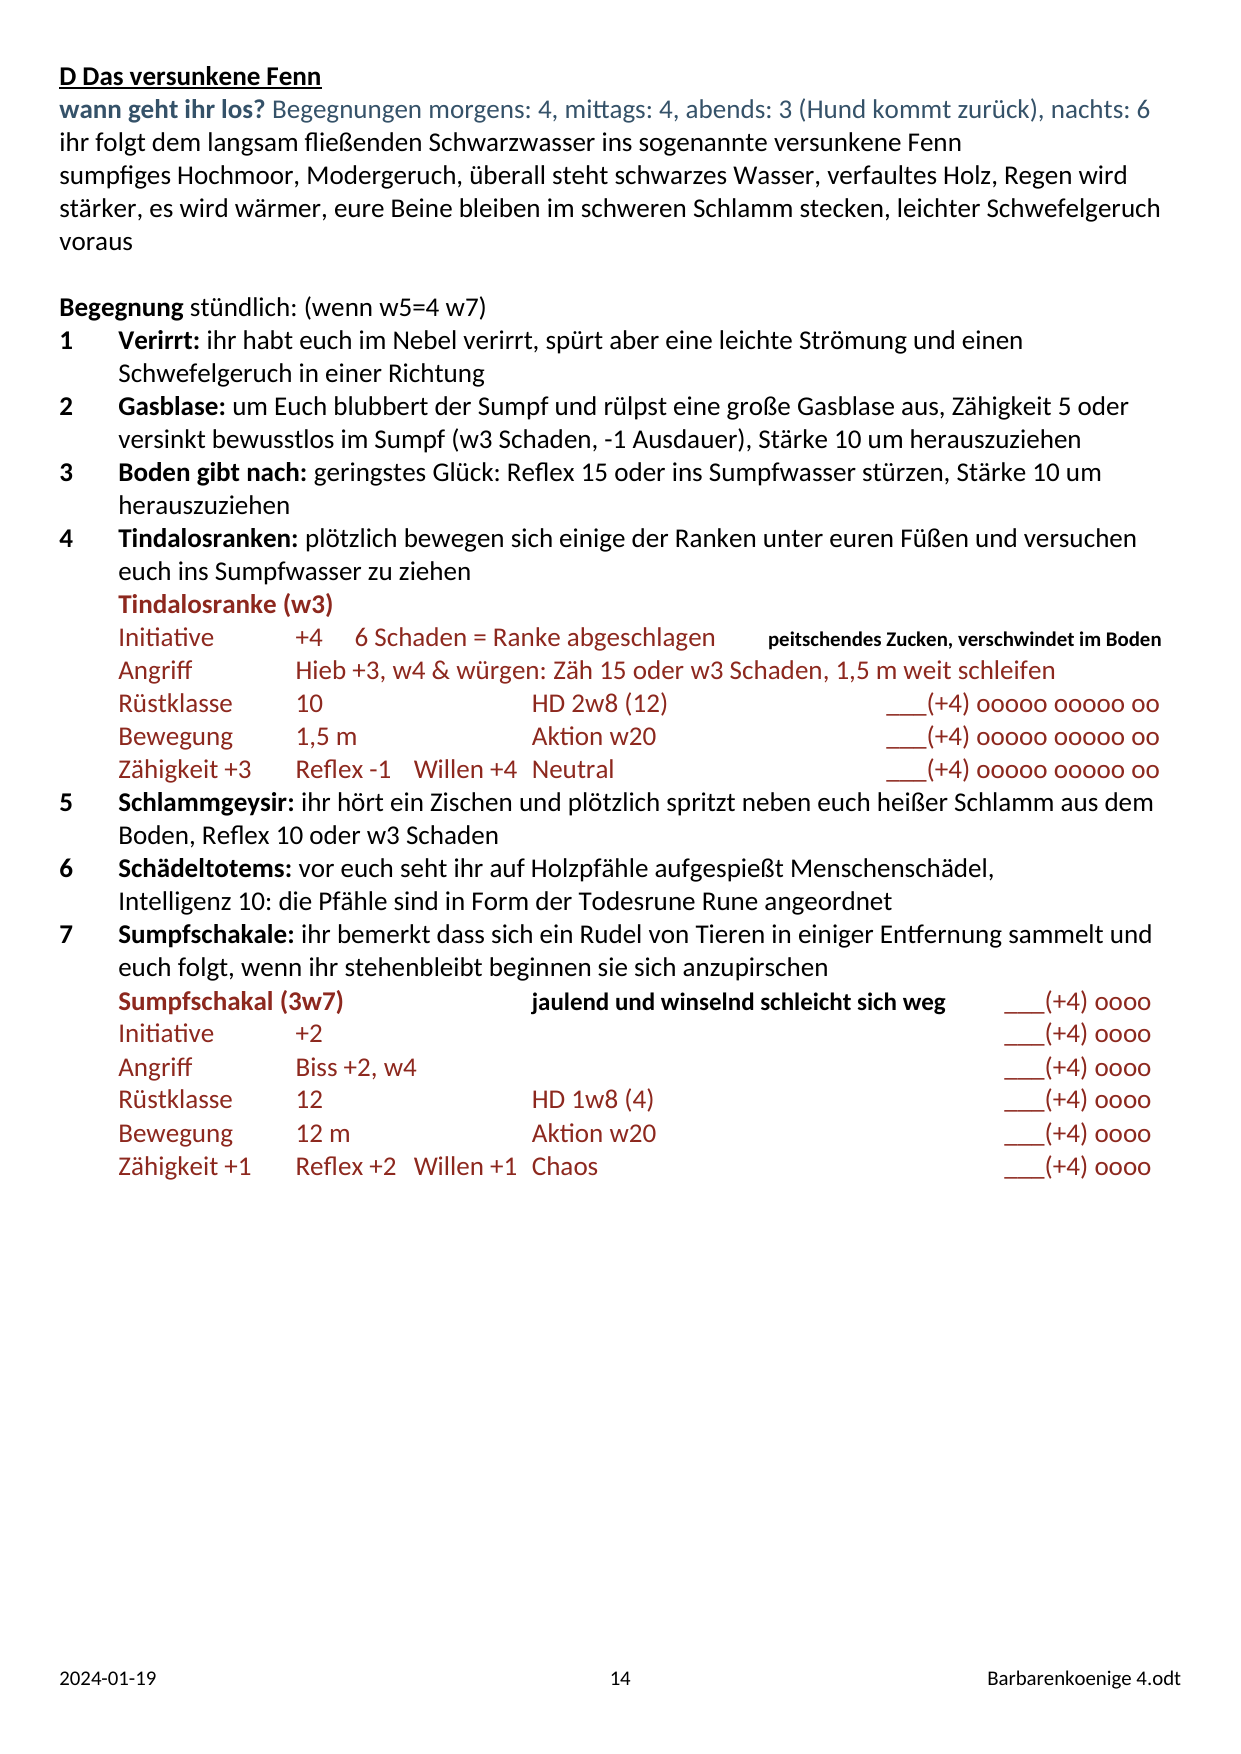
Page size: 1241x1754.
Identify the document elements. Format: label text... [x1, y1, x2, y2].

text 7 Sumpfschakale: ihr bemerkt dass sich ein Rudel von Tieren in einiger Entfernung sammelt und [59, 918, 1181, 951]
text euch ins Sumpfwasser zu ziehen [59, 554, 1181, 587]
text Angriff Biss +2, w4 ___(+4) oooo [59, 1050, 1181, 1083]
text wann geht ihr los? Begegnungen morgens: 4, mittags: 4, abends: 3 (Hund kommt zurück), nachts: 6 [59, 92, 1181, 125]
text euch folgt, wenn ihr stehenbleibt beginnen sie sich anzupirschen [59, 951, 1181, 984]
text Zähigkeit +1 Reflex +2 Willen +1 Chaos ___(+4) oooo [59, 1149, 1181, 1182]
text Bewegung 1,5 m Aktion w20 ___(+4) ooooo ooooo oo [59, 719, 1181, 752]
text 2 Gasblase: um Euch blubbert der Sumpf und rülpst eine große Gasblase aus, Zähigkeit 5 oder [59, 389, 1181, 422]
text 5 Schlammgeysir: ihr hört ein Zischen und plötzlich spritzt neben euch heißer Schlamm aus dem [59, 786, 1181, 818]
text Intelligenz 10: die Pfähle sind in Form der Todesrune Rune angeordnet [59, 884, 1181, 918]
text D Das versunkene Fenn [59, 59, 1181, 92]
text Boden, Reflex 10 oder w3 Schaden [59, 818, 1181, 852]
text Sumpfschakal (3w7) jaulend und winselnd schleicht sich weg ___(+4) oooo [59, 984, 1181, 1017]
text ihr folgt dem langsam fließenden Schwarzwasser ins sogenannte versunkene Fenn [59, 125, 1181, 158]
text sumpfiges Hochmoor, Modergeruch, überall steht schwarzes Wasser, verfaultes Holz, Regen wird stärker, es wird wärmer, eure Beine bleiben im schweren Schlamm stecken, leichter Schwefelgeruch voraus [59, 158, 1181, 257]
text herauszuziehen [59, 488, 1181, 521]
text Zähigkeit +3 Reflex -1 Willen +4 Neutral ___(+4) ooooo ooooo oo [59, 752, 1181, 786]
text Tindalosranke (w3) [59, 587, 1181, 620]
text Angriff Hieb +3, w4 & würgen: Zäh 15 oder w3 Schaden, 1,5 m weit schleifen [59, 653, 1181, 686]
text 4 Tindalosranken: plötzlich bewegen sich einige der Ranken unter euren Füßen und versuchen [59, 521, 1181, 554]
text 1 Verirrt: ihr habt euch im Nebel verirrt, spürt aber eine leichte Strömung und einen [59, 323, 1181, 356]
text Initiative +2 ___(+4) oooo [59, 1017, 1181, 1050]
text Schwefelgeruch in einer Richtung [59, 356, 1181, 389]
text Bewegung 12 m Aktion w20 ___(+4) oooo [59, 1116, 1181, 1149]
text Begegnung stündlich: (wenn w5=4 w7) [59, 290, 1181, 323]
text 6 Schädeltotems: vor euch seht ihr auf Holzpfähle aufgespießt Menschenschädel, [59, 852, 1181, 884]
text versinkt bewusstlos im Sumpf (w3 Schaden, -1 Ausdauer), Stärke 10 um herauszuziehen [59, 422, 1181, 455]
text Rüstklasse 10 HD 2w8 (12) ___(+4) ooooo ooooo oo [59, 686, 1181, 719]
text 3 Boden gibt nach: geringstes Glück: Reflex 15 oder ins Sumpfwasser stürzen, Stärke 10 um [59, 455, 1181, 488]
text Rüstklasse 12 HD 1w8 (4) ___(+4) oooo [59, 1083, 1181, 1116]
text Initiative +4 6 Schaden = Ranke abgeschlagen peitschendes Zucken, verschwindet im Boden [59, 620, 1181, 653]
